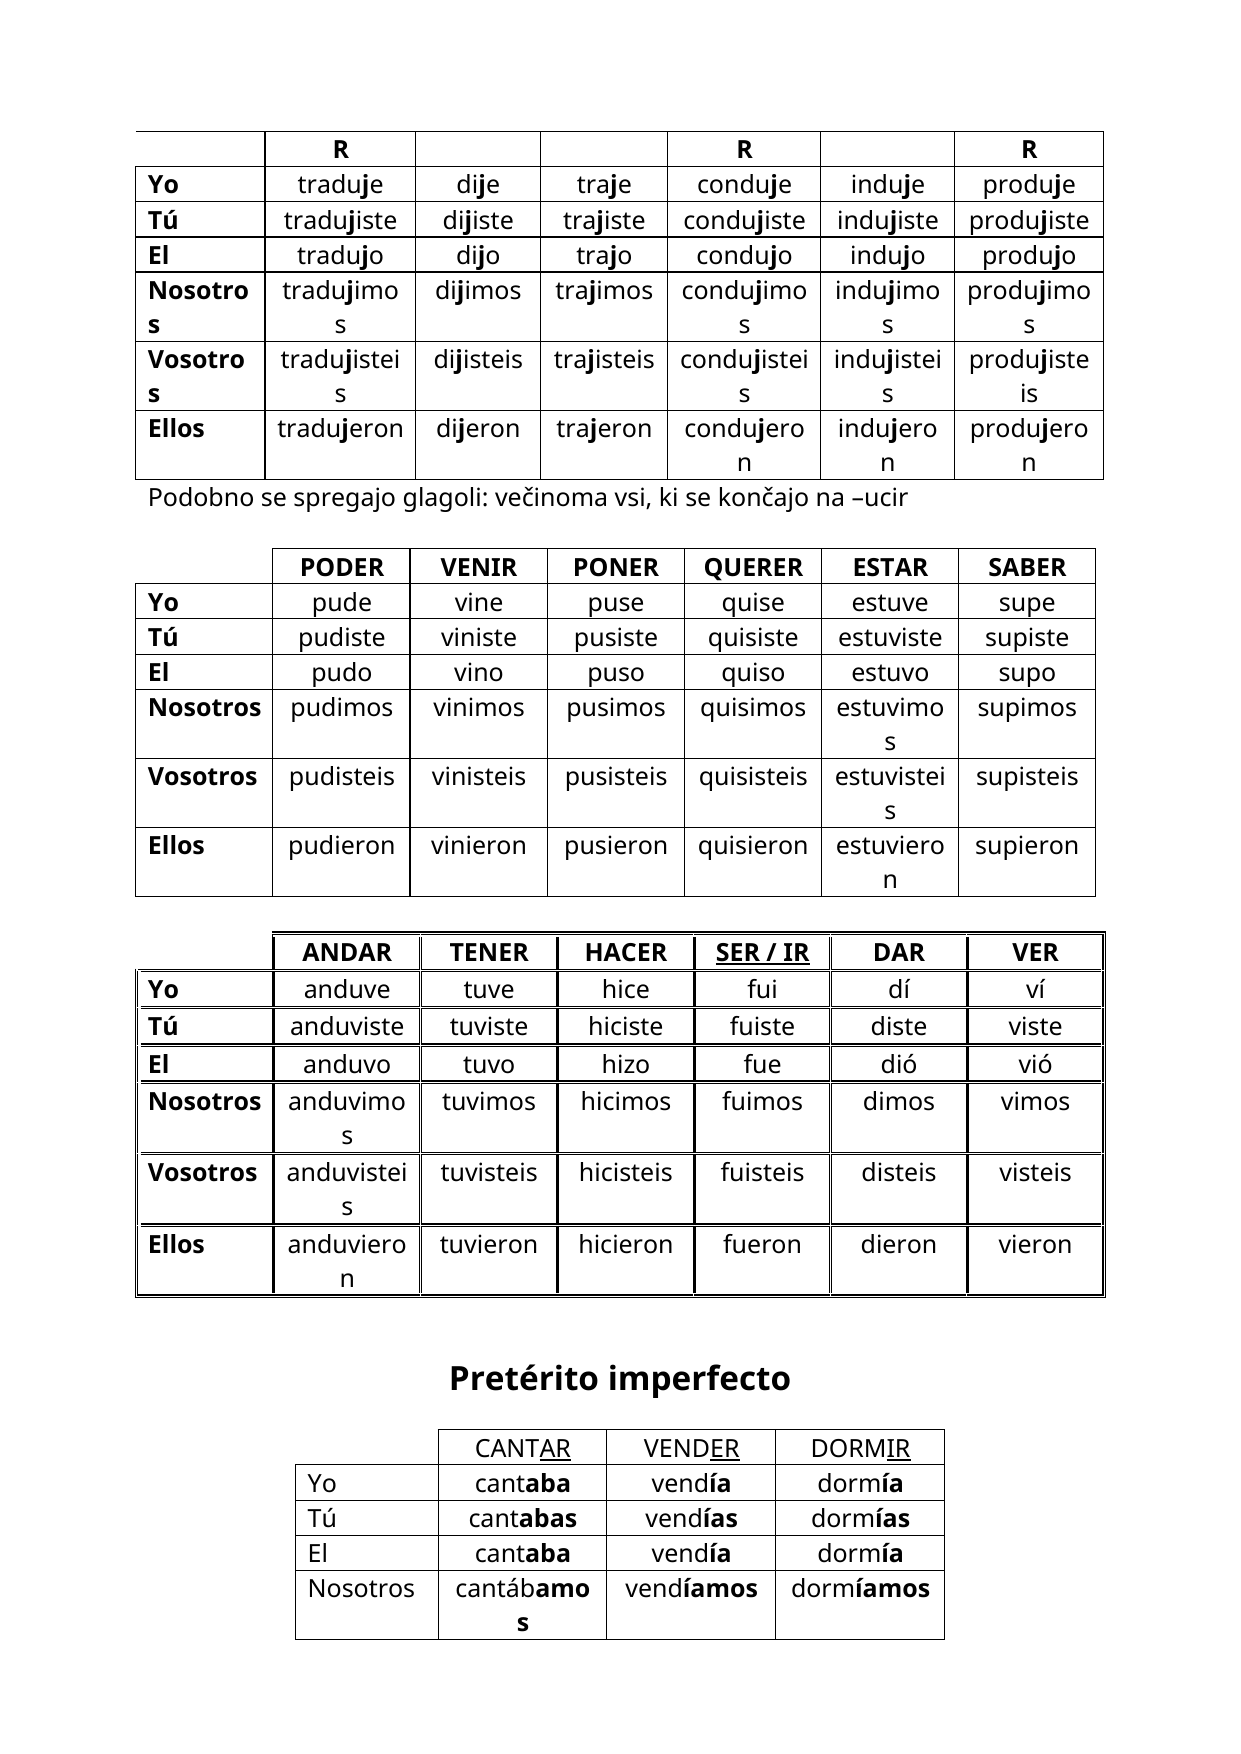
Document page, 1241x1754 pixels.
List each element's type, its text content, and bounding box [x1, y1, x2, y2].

table_cell vinimos [411, 690, 547, 758]
table_cell cantaba [439, 1536, 606, 1570]
table_cell supo [959, 655, 1095, 688]
table_cell viste [967, 1006, 1104, 1043]
text Pretérito imperfecto [148, 1355, 1093, 1401]
table_cell tuvimos [422, 1084, 556, 1152]
table_cell supimos [959, 690, 1095, 758]
table_cell tuve [422, 972, 556, 1006]
table_cell Vosotros [136, 1152, 273, 1223]
table_cell Yo [136, 969, 272, 1006]
table_cell produjimos [955, 273, 1103, 341]
table_cell estuvieron [822, 828, 958, 896]
table_cell trajimos [541, 273, 667, 341]
table_cell dimos [832, 1084, 966, 1152]
table_cell Nosotros [136, 273, 264, 341]
table_cell fueron [694, 1227, 831, 1294]
table_cell produje [955, 167, 1103, 201]
table_cell condujimos [668, 273, 820, 341]
table_cell El [136, 238, 264, 271]
table_header SABER [959, 549, 1095, 583]
table_header HACER [557, 933, 694, 968]
table_header DORMIR [776, 1430, 944, 1464]
table_cell supisteis [959, 759, 1095, 827]
table_cell Tú [296, 1501, 438, 1534]
table_header PONER [548, 549, 684, 583]
table_cell produjisteis [955, 342, 1103, 410]
table_cell estuvisteis [822, 759, 958, 827]
table_cell pudimos [273, 690, 409, 758]
table_cell pude [273, 584, 409, 618]
table_cell dijo [416, 238, 540, 271]
table_cell dije [416, 167, 540, 201]
table_cell hicisteis [559, 1155, 693, 1223]
table_cell Vosotros [136, 759, 272, 827]
table_cell vendía [607, 1536, 775, 1570]
table_cell hicimos [559, 1084, 693, 1152]
table_cell vendía [607, 1465, 775, 1499]
table_cell estuviste [822, 619, 958, 653]
table_cell trajiste [541, 202, 667, 236]
table_cell El [296, 1536, 438, 1570]
table_header R [266, 132, 415, 166]
table_cell vinisteis [411, 759, 547, 827]
table_cell anduvieron [273, 1227, 421, 1294]
table_cell quisisteis [685, 759, 821, 827]
table_cell viniste [411, 619, 547, 653]
table_cell dijiste [416, 202, 540, 236]
table_cell tradujisteis [266, 342, 415, 410]
table_cell dijeron [416, 411, 540, 479]
table_cell condujeron [668, 411, 820, 479]
table_header SER / IR [694, 935, 831, 968]
table_cell produjeron [955, 411, 1103, 479]
table_cell fuimos [696, 1084, 829, 1152]
table_cell conduje [668, 167, 820, 201]
table_cell pudo [273, 655, 409, 688]
table_cell tradujimos [266, 273, 415, 341]
table_cell quisieron [685, 828, 821, 896]
table_cell pusiste [548, 619, 684, 653]
table_cell tradujiste [266, 202, 415, 236]
table_header [136, 548, 272, 583]
table_header [821, 132, 954, 166]
table_cell dió [832, 1047, 966, 1080]
table_cell condujo [668, 238, 820, 271]
table_cell quisiste [685, 619, 821, 653]
table_cell dí [832, 972, 966, 1006]
table_cell produjiste [955, 202, 1103, 236]
text Podobno se spregajo glagoli: večinoma vsi, ki se končajo na –ucir [148, 480, 1093, 514]
table_cell traje [541, 167, 667, 201]
table_cell traduje [266, 167, 415, 201]
table_cell dormía [776, 1536, 944, 1570]
table_cell dormías [776, 1501, 944, 1534]
table_cell vieron [967, 1223, 1103, 1294]
table_header [136, 132, 264, 166]
table_header [296, 1429, 438, 1464]
table_cell indujeron [821, 411, 954, 479]
table_cell El [136, 655, 272, 688]
table_cell diste [832, 1009, 966, 1043]
table_cell indujimos [821, 273, 954, 341]
table_cell Vosotros [136, 342, 264, 410]
table_cell cantabas [439, 1501, 606, 1534]
table_cell Tú [136, 202, 264, 236]
table_cell hiciste [559, 1009, 693, 1043]
table_cell trajisteis [541, 342, 667, 410]
table_cell anduvisteis [275, 1155, 419, 1223]
table_cell dormíamos [776, 1571, 944, 1639]
table_cell visteis [967, 1152, 1104, 1223]
table_cell tuvo [422, 1047, 556, 1080]
table_cell estuvimos [822, 690, 958, 758]
table_cell Yo [136, 167, 264, 201]
table_cell Ellos [138, 1223, 273, 1294]
table_cell cantaba [439, 1465, 606, 1499]
table_cell vimos [969, 1080, 1103, 1152]
table_cell vendías [607, 1501, 775, 1534]
table_cell pudisteis [273, 759, 409, 827]
table_cell fuisteis [696, 1155, 829, 1223]
table_header R [668, 132, 820, 166]
table_cell produjo [955, 238, 1103, 271]
table_cell Tú [136, 1006, 273, 1043]
table_cell vino [411, 655, 547, 688]
table_cell Nosotros [138, 1080, 272, 1152]
table_cell trajo [541, 238, 667, 271]
table_header CANTAR [439, 1430, 606, 1464]
table_header VENDER [607, 1430, 775, 1464]
table_cell Tú [136, 619, 272, 653]
table_cell vió [969, 1043, 1103, 1080]
table_cell induje [821, 167, 954, 201]
table_cell supe [959, 584, 1095, 618]
table_header R [955, 132, 1103, 166]
table_header DAR [831, 933, 967, 968]
table_cell puse [548, 584, 684, 618]
table_cell Nosotros [136, 690, 272, 758]
table_cell dijisteis [416, 342, 540, 410]
table_cell Ellos [136, 828, 272, 896]
table_cell Yo [296, 1465, 438, 1499]
table_cell Yo [136, 584, 272, 618]
table_cell trajeron [541, 411, 667, 479]
table_header VER [967, 935, 1102, 968]
table_cell El [138, 1043, 272, 1080]
table_cell quiso [685, 655, 821, 688]
table_cell pusimos [548, 690, 684, 758]
table_cell anduviste [275, 1009, 419, 1043]
table_cell condujiste [668, 202, 820, 236]
table_cell hice [559, 972, 693, 1006]
table_cell indujisteis [821, 342, 954, 410]
table_cell estuve [822, 584, 958, 618]
table_cell fuiste [696, 1009, 829, 1043]
table_cell pusisteis [548, 759, 684, 827]
table_cell quise [685, 584, 821, 618]
table_header ESTAR [822, 549, 958, 583]
table_cell dormía [776, 1465, 944, 1499]
table_cell hicieron [557, 1227, 694, 1294]
table_cell dijimos [416, 273, 540, 341]
table_cell anduve [275, 972, 419, 1006]
table_cell tuvisteis [422, 1155, 556, 1223]
table_cell tuvieron [421, 1227, 557, 1294]
table_header ANDAR [273, 935, 421, 968]
table_cell supiste [959, 619, 1095, 653]
table_cell pudieron [273, 828, 409, 896]
table_cell Ellos [136, 411, 264, 479]
table_cell indujiste [821, 202, 954, 236]
table_cell anduvo [275, 1047, 419, 1080]
table_cell disteis [832, 1155, 966, 1223]
table_cell fui [696, 972, 829, 1006]
table_cell estuvo [822, 655, 958, 688]
table_cell quisimos [685, 690, 821, 758]
table_header TENER [421, 935, 557, 968]
table_cell pudiste [273, 619, 409, 653]
table_header VENIR [411, 549, 547, 583]
table_header [136, 931, 273, 968]
table_cell pusieron [548, 828, 684, 896]
table_header [416, 132, 540, 166]
table_cell vendíamos [607, 1571, 775, 1639]
table_cell indujo [821, 238, 954, 271]
table_cell tradujo [266, 238, 415, 271]
table_cell tuviste [422, 1009, 556, 1043]
table_cell ví [969, 969, 1103, 1006]
table_cell vinieron [411, 828, 547, 896]
table_cell puso [548, 655, 684, 688]
table_cell hizo [559, 1047, 693, 1080]
table_cell supieron [959, 828, 1095, 896]
table_cell Nosotros [296, 1571, 438, 1639]
table_header PODER [273, 549, 409, 583]
table_cell fue [696, 1047, 829, 1080]
table_cell dieron [831, 1227, 967, 1294]
table_cell vine [411, 584, 547, 618]
table_cell tradujeron [266, 411, 415, 479]
table_cell cantábamos [439, 1571, 606, 1639]
table_cell anduvimos [275, 1084, 419, 1152]
table_cell condujisteis [668, 342, 820, 410]
table_header [541, 132, 667, 166]
table_header QUERER [685, 549, 821, 583]
